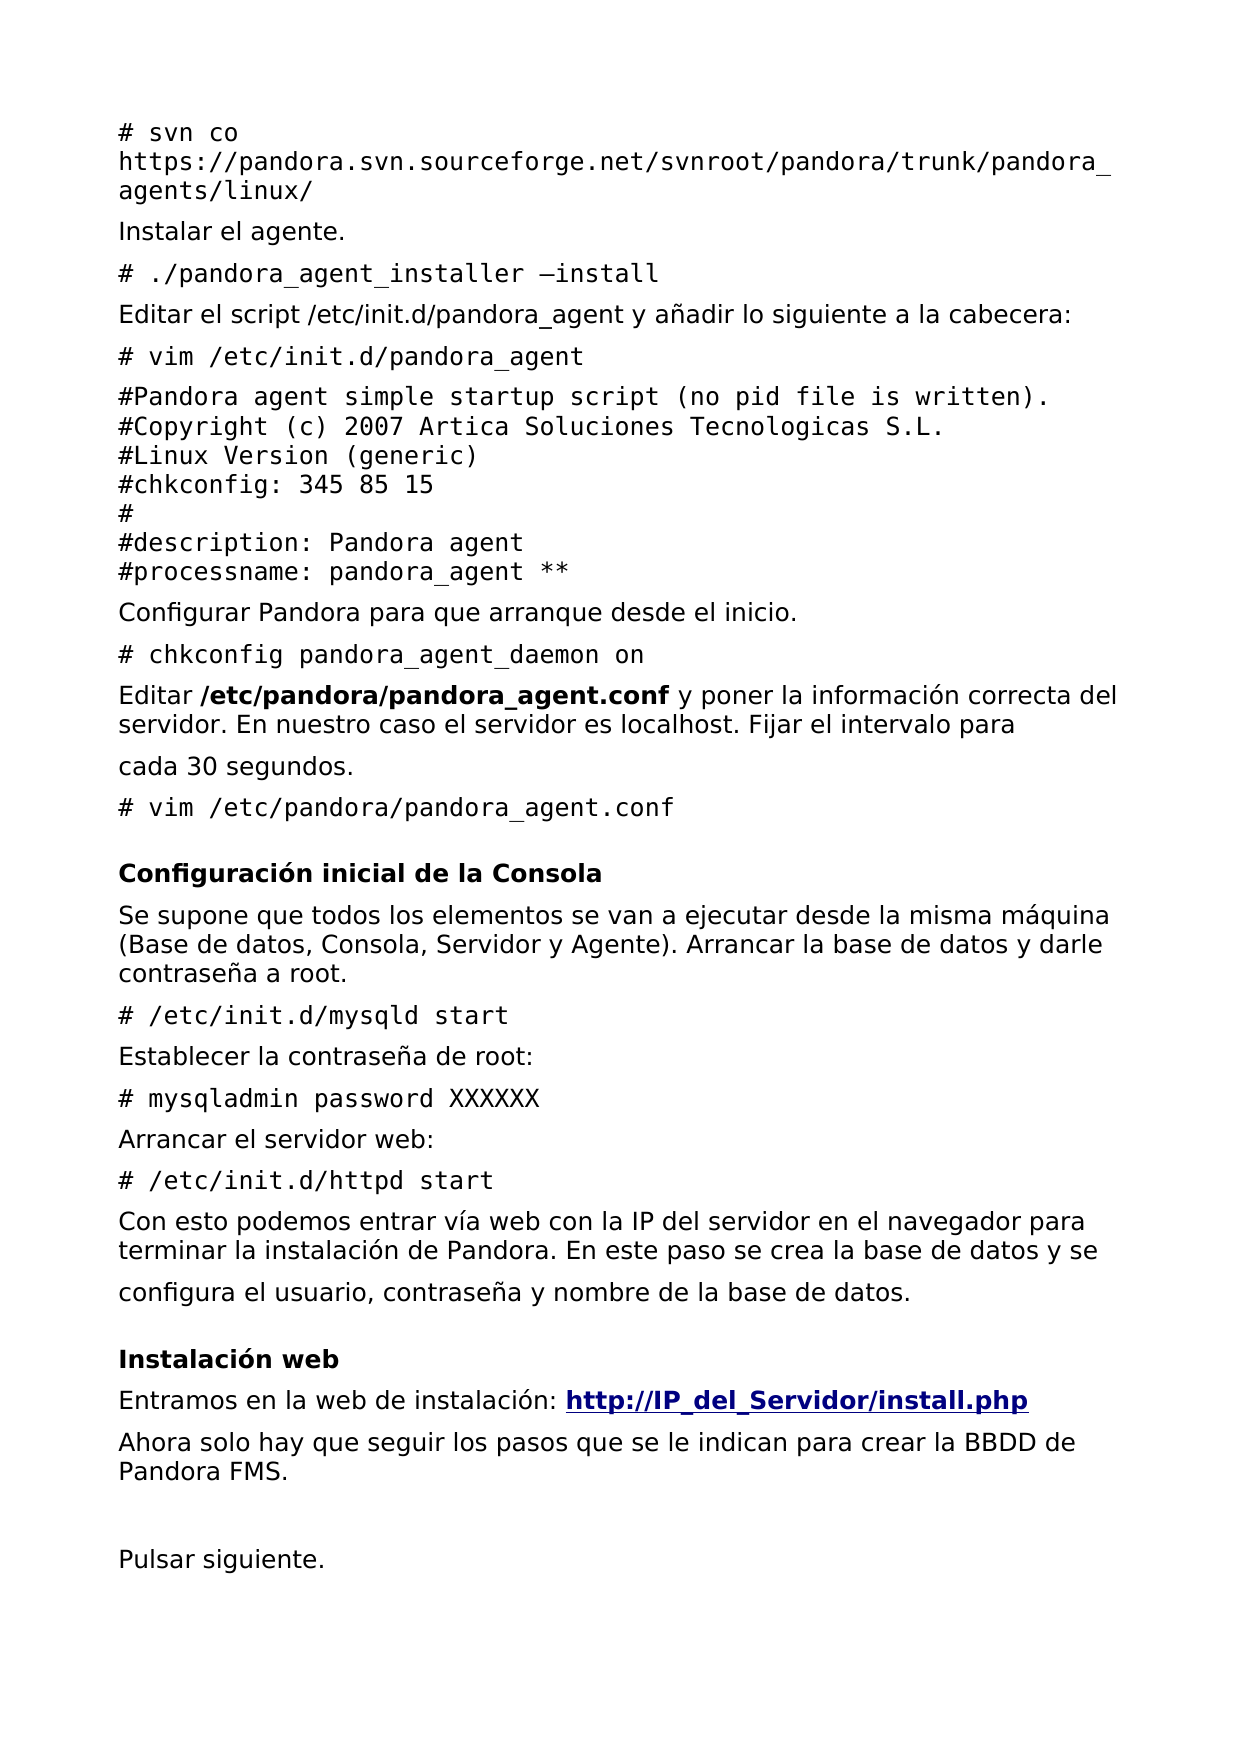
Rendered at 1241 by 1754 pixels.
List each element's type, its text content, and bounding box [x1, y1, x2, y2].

text # chkconfig pandora_agent_daemon on [118, 640, 1122, 669]
text Con esto podemos entrar vía web con la IP del servidor en el navegador para terminar la instalación de Pandora. En este paso se crea la base de datos y se [118, 1207, 1122, 1266]
text # mysqladmin password XXXXXX [118, 1084, 1122, 1113]
text Arrancar el servidor web: [118, 1125, 1122, 1154]
text cada 30 segundos. [118, 752, 1122, 781]
text Editar /etc/pandora/pandora_agent.conf y poner la información correcta del servidor. En nuestro caso el servidor es localhost. Fijar el intervalo para [118, 681, 1122, 739]
subtitle Instalación web [118, 1345, 1122, 1374]
text #Pandora agent simple startup script (no pid file is written). #Copyright (c) 2007 Artica Soluciones Tecnologicas S.L. #Linux Version (generic) #chkconfig: 345 85 15 # #description: Pandora agent #processname: pandora_agent ** [118, 383, 1122, 587]
text Ahora solo hay que seguir los pasos que se le indican para crear la BBDD de Pandora FMS. [118, 1428, 1122, 1487]
text # vim /etc/pandora/pandora_agent.conf [118, 794, 1122, 823]
text Editar el script /etc/init.d/pandora_agent y añadir lo siguiente a la cabecera: [118, 300, 1122, 329]
text # /etc/init.d/httpd start [118, 1166, 1122, 1196]
text Establecer la contraseña de root: [118, 1042, 1122, 1071]
text Entramos en la web de instalación: http://IP_del_Servidor/install.php [118, 1387, 1122, 1416]
text # vim /etc/init.d/pandora_agent [118, 342, 1122, 371]
text Instalar el agente. [118, 217, 1122, 247]
text # /etc/init.d/mysqld start [118, 1001, 1122, 1030]
text # ./pandora_agent_installer –install [118, 259, 1122, 288]
text Configurar Pandora para que arranque desde el inicio. [118, 598, 1122, 628]
text Se supone que todos los elementos se van a ejecutar desde la misma máquina (Base de datos, Consola, Servidor y Agente). Arrancar la base de datos y darle contraseña a root. [118, 901, 1122, 989]
text Pulsar siguiente. [118, 1545, 1122, 1574]
text configura el usuario, contraseña y nombre de la base de datos. [118, 1278, 1122, 1307]
text # svn co https://pandora.svn.sourceforge.net/svnroot/pandora/trunk/pandora_agents/linux/ [118, 118, 1122, 206]
subtitle Configuración inicial de la Consola [118, 859, 1122, 889]
